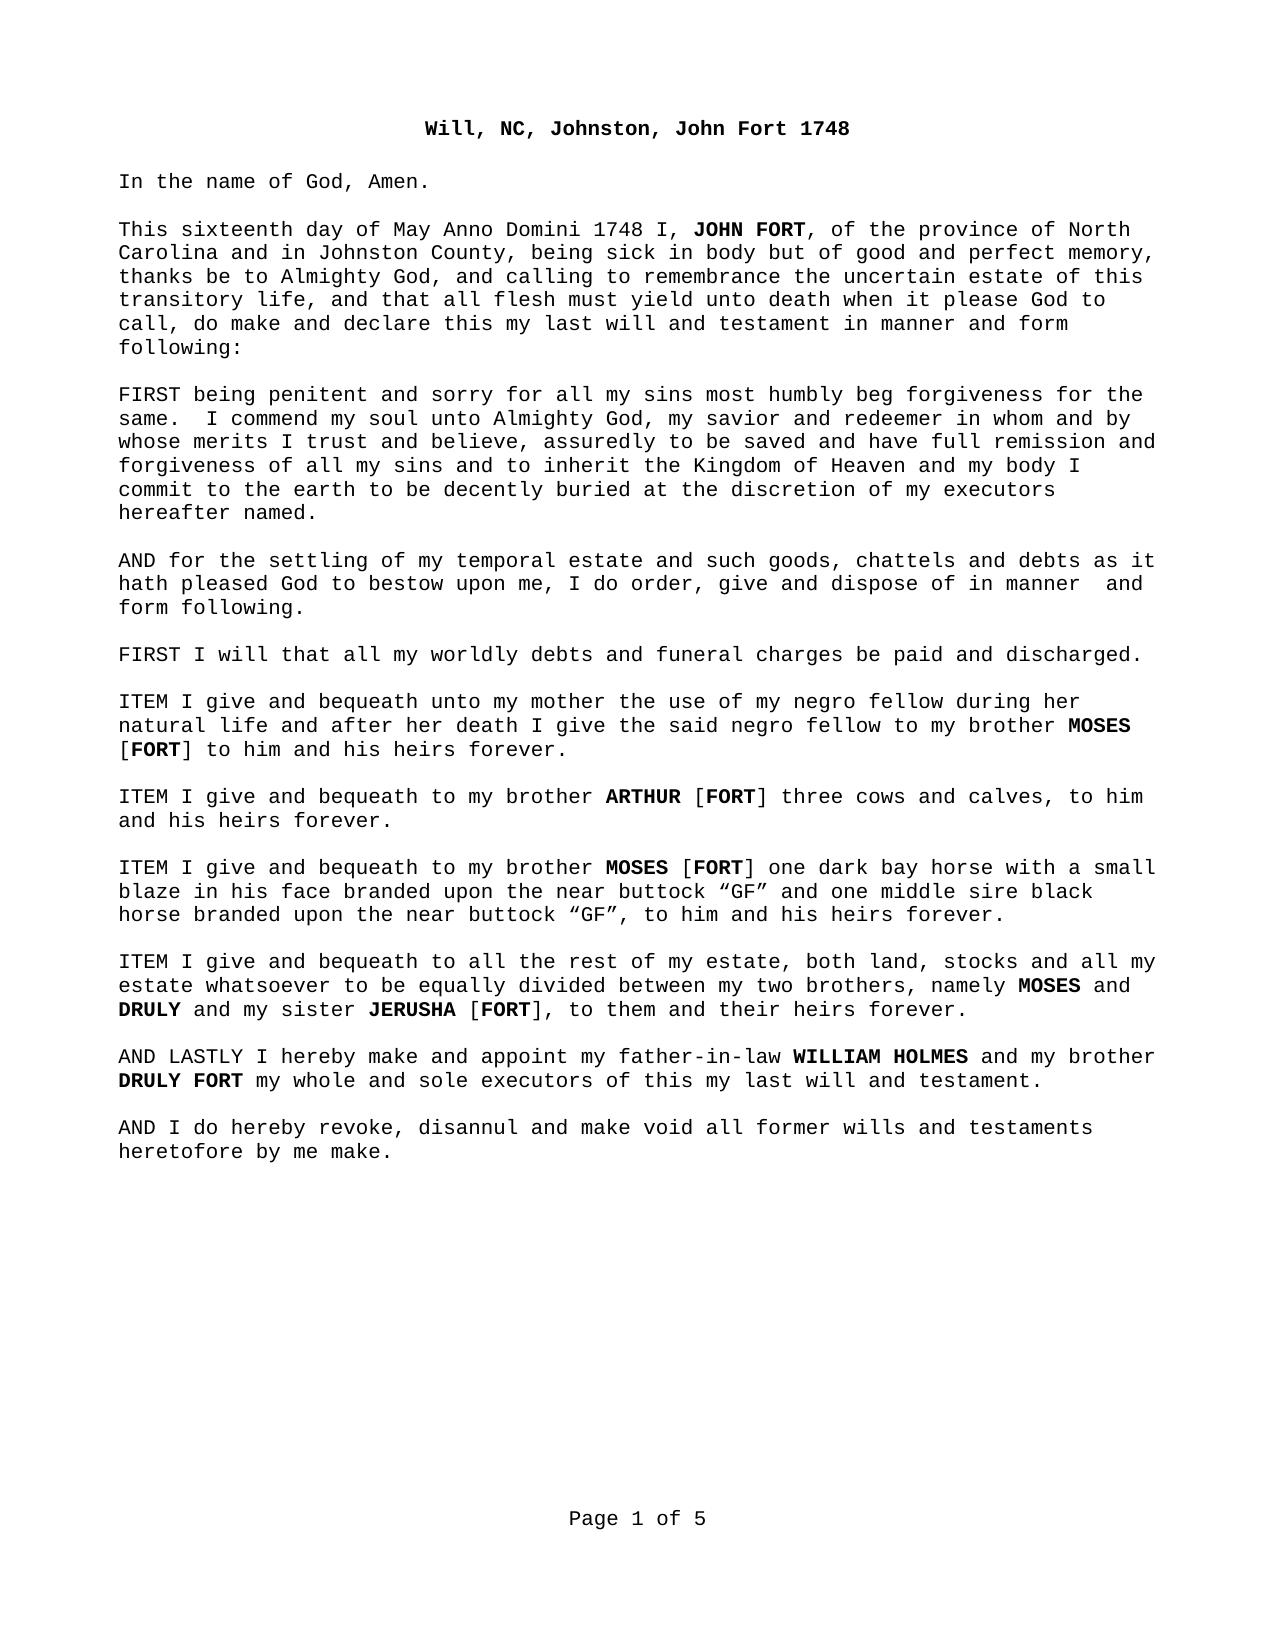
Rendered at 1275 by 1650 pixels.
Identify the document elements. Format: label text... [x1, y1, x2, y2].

text This sixteenth day of May Anno Domini 1748 I, John Fort, of the province of North Carolina and in Johnston County, being sick in body but of good and perfect memory, thanks be to Almighty God, and calling to remembrance the uncertain estate of this transitory life, and that all flesh must yield unto death when it please God to call, do make and declare this my last will and testament in manner and form following: [118, 218, 1157, 360]
text First being penitent and sorry for all my sins most humbly beg forgiveness for the same. I commend my soul unto Almighty God, my savior and redeemer in whom and by whose merits I trust and believe, assuredly to be saved and have full remission and forgiveness of all my sins and to inherit the Kingdom of Heaven and my body I commit to the earth to be decently buried at the discretion of my executors hereafter named. [118, 384, 1157, 526]
text ITEM I give and bequeath unto my mother the use of my negro fellow during her natural life and after her death I give the said negro fellow to my brother Moses [FORT] to him and his heirs forever. [118, 691, 1157, 762]
text ITEM I give and bequeath to all the rest of my estate, both land, stocks and all my estate whatsoever to be equally divided between my two brothers, namely MOSES and DRULY and my sister JERUSHA [FORT], to them and their heirs forever. [118, 952, 1157, 1022]
text FIRST I will that all my worldly debts and funeral charges be paid and discharged. [118, 644, 1157, 668]
text ITEM I give and bequeath to my brother MOSES [FORT] one dark bay horse with a small blaze in his face branded upon the near buttock “GF” and one middle sire black horse branded upon the near buttock “GF”, to him and his heirs forever. [118, 857, 1157, 928]
text AND I do hereby revoke, disannul and make void all former wills and testaments heretofore by me make. [118, 1117, 1157, 1164]
text AND LASTLY I hereby make and appoint my father-in-law William Holmes and my brother Druly Fort my whole and sole executors of this my last will and testament. [118, 1046, 1157, 1093]
text AND for the settling of my temporal estate and such goods, chattels and debts as it hath pleased God to bestow upon me, I do order, give and dispose of in manner and form following. [118, 549, 1157, 621]
text ITEM I give and bequeath to my brother ARTHUR [FORT] three cows and calves, to him and his heirs forever. [118, 786, 1157, 833]
text In the name of God, Amen. [118, 171, 1157, 195]
